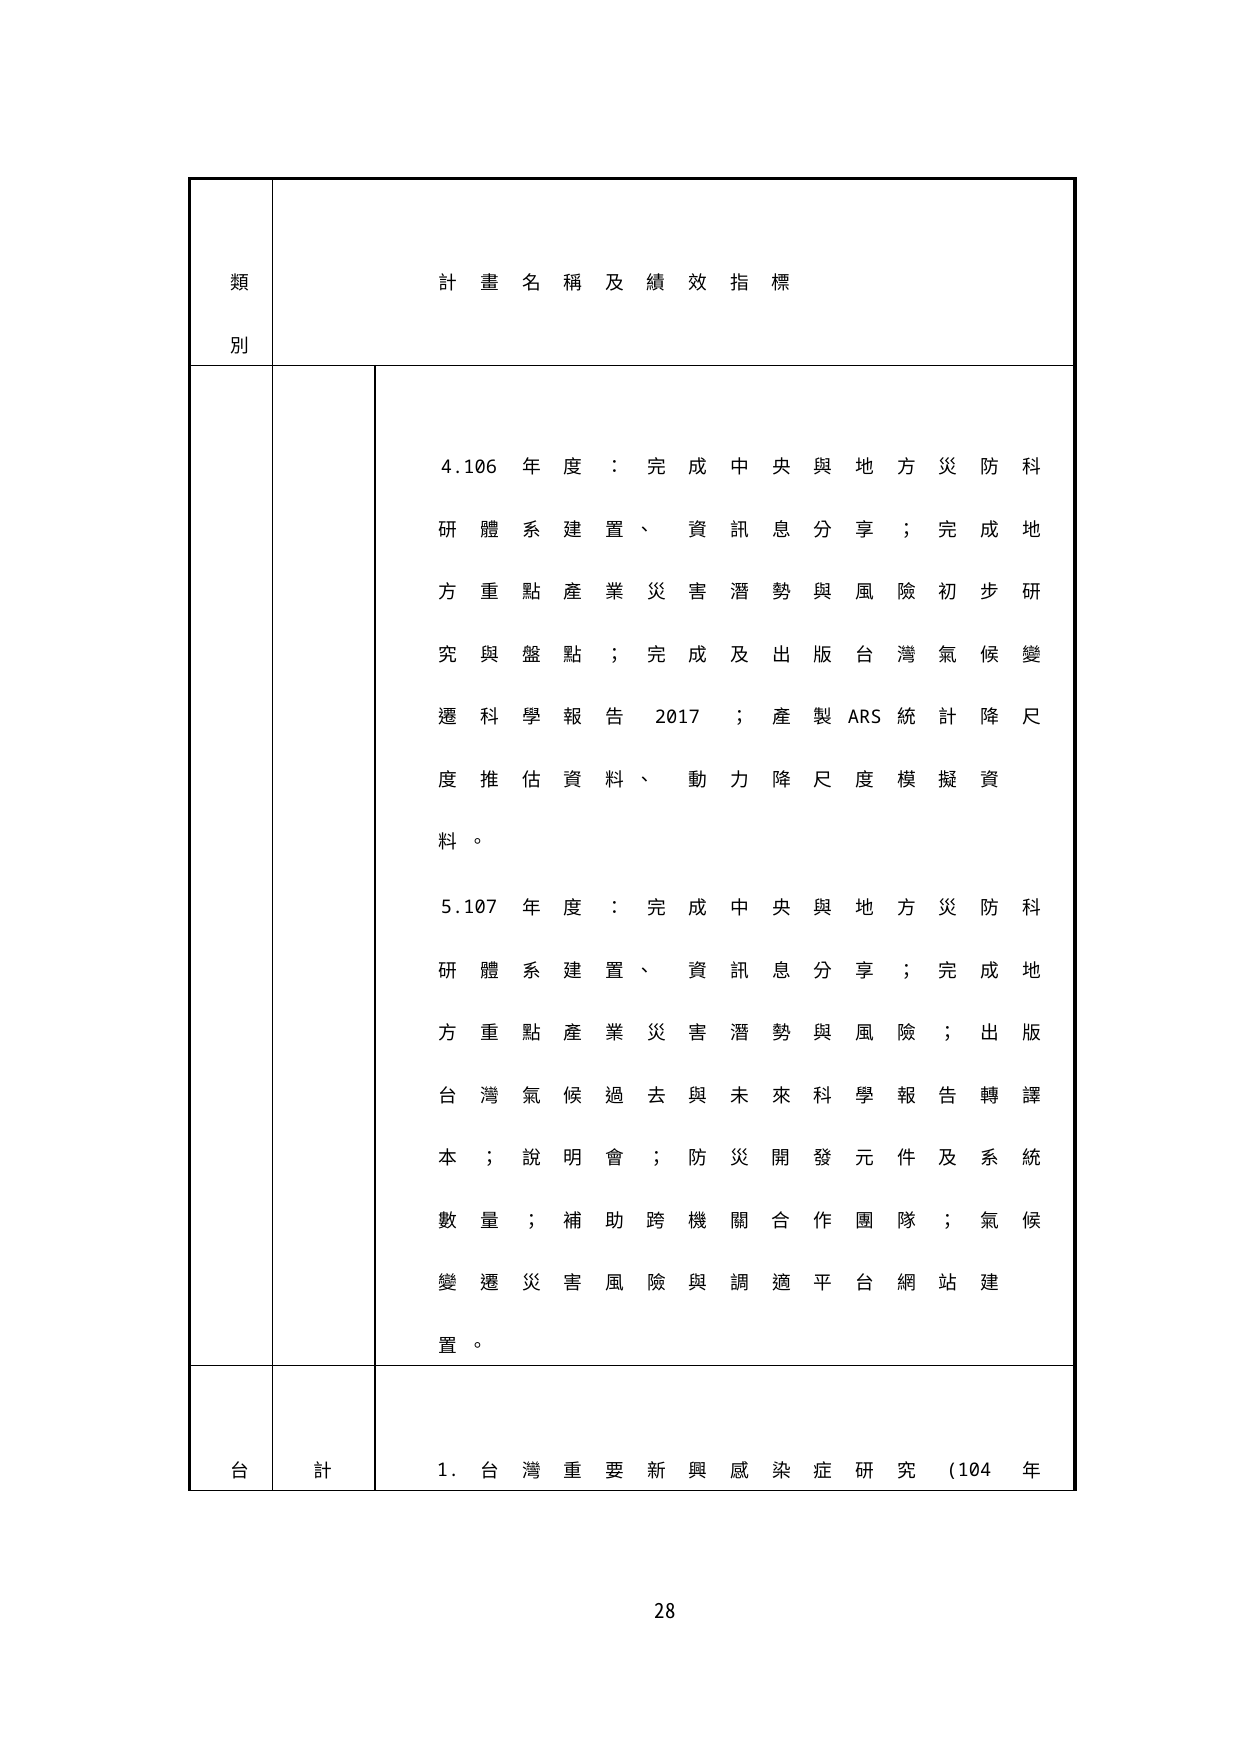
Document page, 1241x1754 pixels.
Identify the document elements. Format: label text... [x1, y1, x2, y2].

table_cell 台 [191, 1366, 272, 1490]
table_cell 4.106年度：完成中央與地方災防科研體系建置、資訊息分享；完成地方重點產業災害潛勢與風險初步研究與盤點；完成及出版台灣氣候變遷科學報告2017；產製ARS統計降尺度推估資料、動力降尺度模擬資料。 5.107年度：完成中央與地方災防科研體系建置、資訊息分享；完成地方重點產業災害潛勢與風險；出版台灣氣候過去與未來科學報告轉譯本；說明會；防災開發元件及系統數量；補助跨機關合作團隊；氣候變遷災害風險與調適平台網站建置。 [376, 366, 1073, 1365]
table_header 類 別 [191, 180, 272, 365]
table_cell [191, 366, 272, 1365]
table_header 計畫名稱及績效指標 [273, 180, 1073, 365]
table_cell 計 [273, 1366, 374, 1490]
table_cell 1.台灣重要新興感染症研究(104年 [376, 1366, 1073, 1490]
table_cell [273, 366, 374, 1365]
